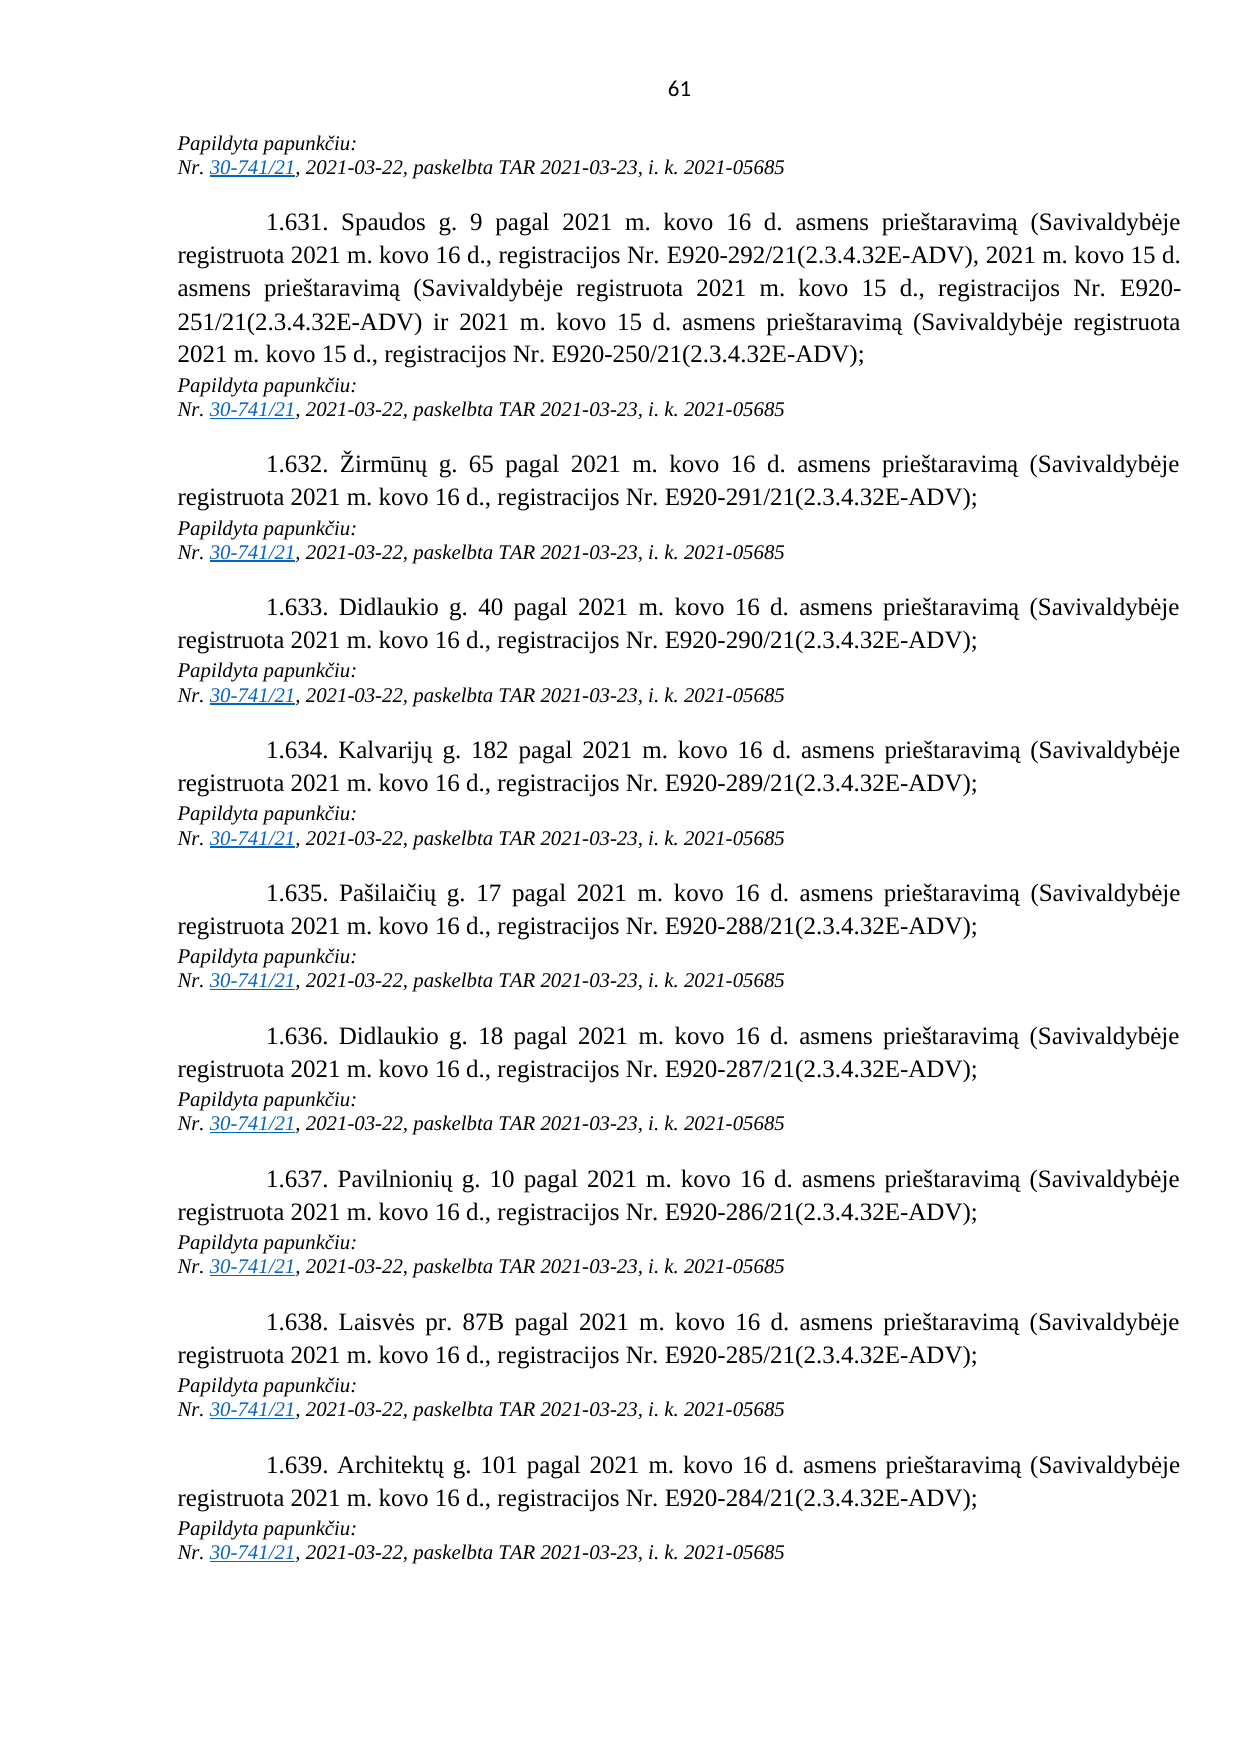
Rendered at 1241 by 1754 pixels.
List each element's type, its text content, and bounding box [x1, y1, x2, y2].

text 1.637. Pavilnionių g. 10 pagal 2021 m. kovo 16 d. asmens prieštaravimą (Savivaldybėje registruota 2021 m. kovo 16 d., registracijos Nr. E920-286/21(2.3.4.32E-ADV); [177, 1164, 1181, 1226]
text Nr. 30-741/21, 2021-03-22, paskelbta TAR 2021-03-23, i. k. 2021-05685 [177, 825, 1181, 849]
text Nr. 30-741/21, 2021-03-22, paskelbta TAR 2021-03-23, i. k. 2021-05685 [177, 397, 1181, 421]
text 1.639. Architektų g. 101 pagal 2021 m. kovo 16 d. asmens prieštaravimą (Savivaldybėje registruota 2021 m. kovo 16 d., registracijos Nr. E920-284/21(2.3.4.32E-ADV); [177, 1450, 1181, 1512]
text Nr. 30-741/21, 2021-03-22, paskelbta TAR 2021-03-23, i. k. 2021-05685 [177, 1397, 1181, 1421]
text Nr. 30-741/21, 2021-03-22, paskelbta TAR 2021-03-23, i. k. 2021-05685 [177, 1254, 1181, 1278]
text 1.636. Didlaukio g. 18 pagal 2021 m. kovo 16 d. asmens prieštaravimą (Savivaldybėje registruota 2021 m. kovo 16 d., registracijos Nr. E920-287/21(2.3.4.32E-ADV); [177, 1021, 1181, 1083]
text Papildyta papunkčiu: [177, 516, 1181, 539]
text Papildyta papunkčiu: [177, 1516, 1181, 1540]
text Papildyta papunkčiu: [177, 1230, 1181, 1254]
text 1.635. Pašilaičių g. 17 pagal 2021 m. kovo 16 d. asmens prieštaravimą (Savivaldybėje registruota 2021 m. kovo 16 d., registracijos Nr. E920-288/21(2.3.4.32E-ADV); [177, 878, 1181, 940]
text 1.631. Spaudos g. 9 pagal 2021 m. kovo 16 d. asmens prieštaravimą (Savivaldybėje registruota 2021 m. kovo 16 d., registracijos Nr. E920-292/21(2.3.4.32E-ADV), 2021 m. kovo 15 d. asmens prieštaravimą (Savivaldybėje registruota 2021 m. kovo 15 d., registracijos Nr. E920-251/21(2.3.4.32E-ADV) ir 2021 m. kovo 15 d. asmens prieštaravimą (Savivaldybėje registruota 2021 m. kovo 15 d., registracijos Nr. E920-250/21(2.3.4.32E-ADV); [177, 207, 1181, 368]
text 1.638. Laisvės pr. 87B pagal 2021 m. kovo 16 d. asmens prieštaravimą (Savivaldybėje registruota 2021 m. kovo 16 d., registracijos Nr. E920-285/21(2.3.4.32E-ADV); [177, 1307, 1181, 1369]
text Nr. 30-741/21, 2021-03-22, paskelbta TAR 2021-03-23, i. k. 2021-05685 [177, 682, 1181, 707]
text Papildyta papunkčiu: [177, 131, 1181, 155]
text Papildyta papunkčiu: [177, 801, 1181, 825]
text Papildyta papunkčiu: [177, 658, 1181, 682]
text 1.632. Žirmūnų g. 65 pagal 2021 m. kovo 16 d. asmens prieštaravimą (Savivaldybėje registruota 2021 m. kovo 16 d., registracijos Nr. E920-291/21(2.3.4.32E-ADV); [177, 449, 1181, 511]
text Nr. 30-741/21, 2021-03-22, paskelbta TAR 2021-03-23, i. k. 2021-05685 [177, 539, 1181, 564]
text Papildyta papunkčiu: [177, 373, 1181, 397]
text Papildyta papunkčiu: [177, 944, 1181, 968]
text Nr. 30-741/21, 2021-03-22, paskelbta TAR 2021-03-23, i. k. 2021-05685 [177, 1540, 1181, 1564]
text Nr. 30-741/21, 2021-03-22, paskelbta TAR 2021-03-23, i. k. 2021-05685 [177, 155, 1181, 179]
text Nr. 30-741/21, 2021-03-22, paskelbta TAR 2021-03-23, i. k. 2021-05685 [177, 1111, 1181, 1135]
text 1.634. Kalvarijų g. 182 pagal 2021 m. kovo 16 d. asmens prieštaravimą (Savivaldybėje registruota 2021 m. kovo 16 d., registracijos Nr. E920-289/21(2.3.4.32E-ADV); [177, 735, 1181, 797]
text Papildyta papunkčiu: [177, 1087, 1181, 1111]
text 1.633. Didlaukio g. 40 pagal 2021 m. kovo 16 d. asmens prieštaravimą (Savivaldybėje registruota 2021 m. kovo 16 d., registracijos Nr. E920-290/21(2.3.4.32E-ADV); [177, 592, 1181, 654]
text Papildyta papunkčiu: [177, 1373, 1181, 1397]
text Nr. 30-741/21, 2021-03-22, paskelbta TAR 2021-03-23, i. k. 2021-05685 [177, 968, 1181, 992]
